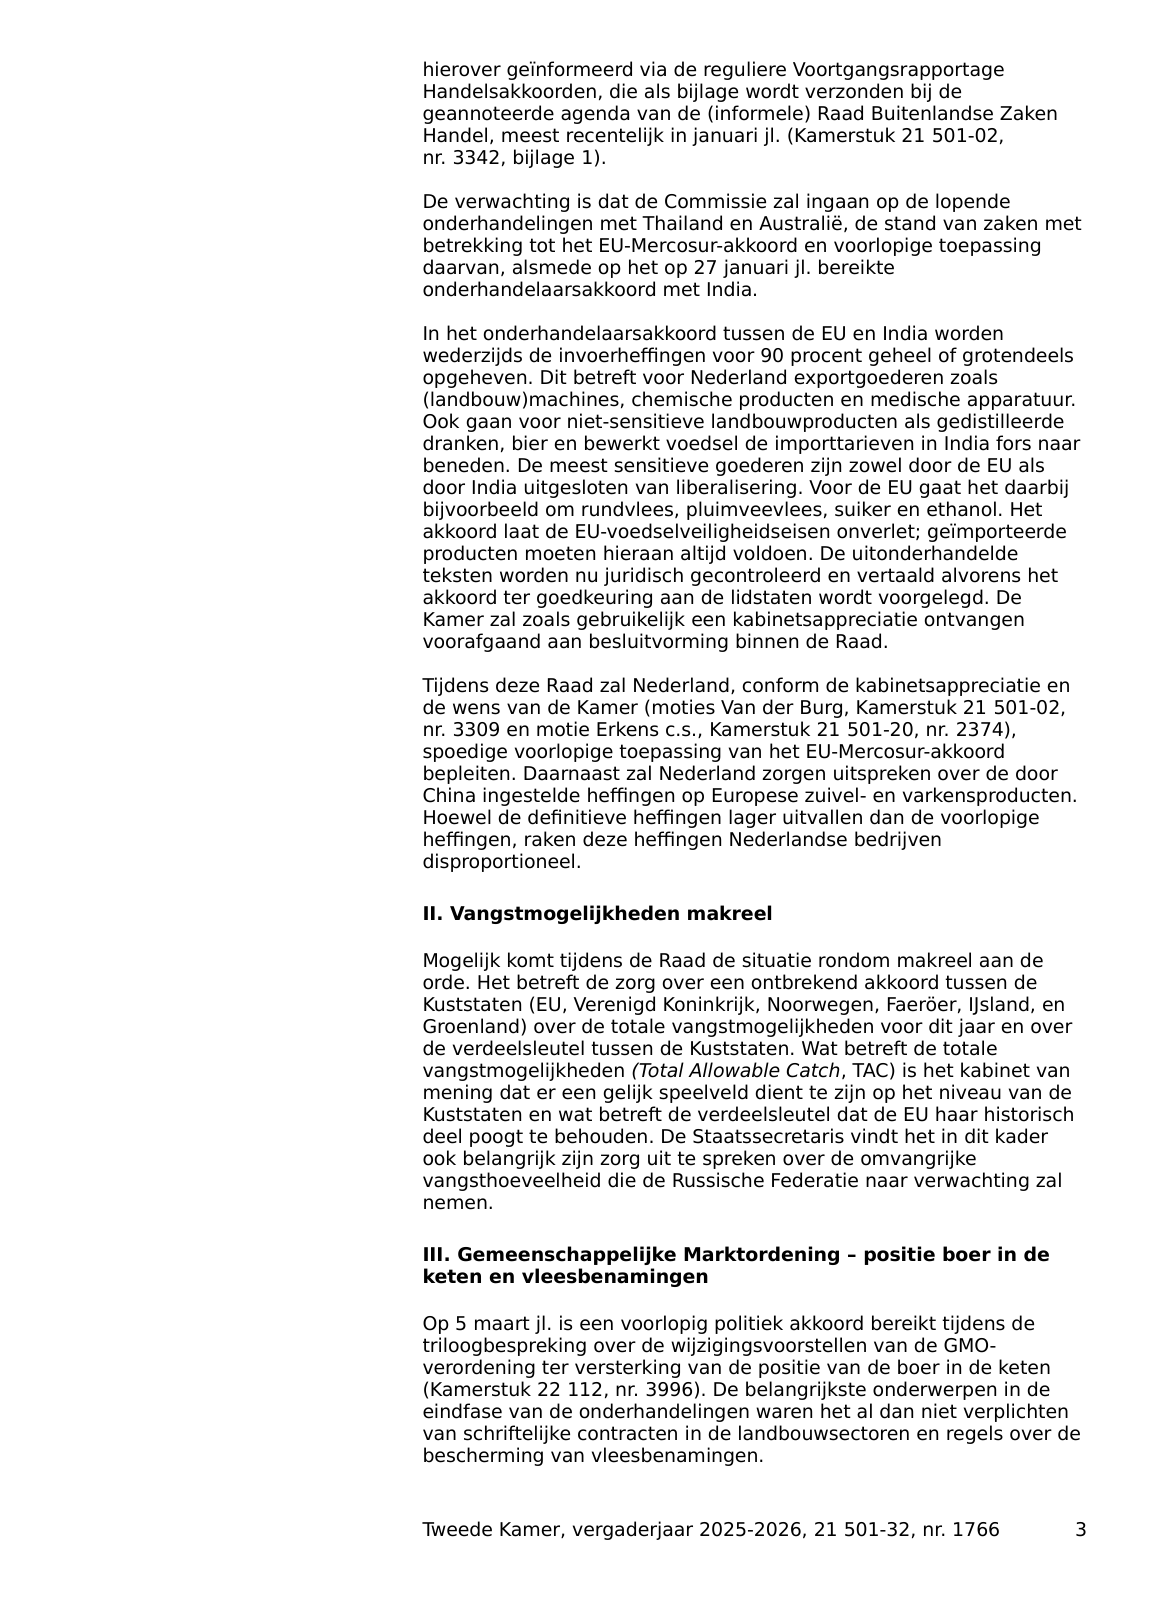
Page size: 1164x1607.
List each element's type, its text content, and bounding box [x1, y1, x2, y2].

subtitle II. Vangstmogelijkheden makreel [422, 903, 1087, 925]
subtitle III. Gemeenschappelijke Marktordening – positie boer in de keten en vleesbenamingen [422, 1244, 1087, 1288]
text Mogelijk komt tijdens de Raad de situatie rondom makreel aan de orde. Het betreft de zorg over een ontbrekend akkoord tussen de Kuststaten (EU, Verenigd Koninkrijk, Noorwegen, Faeröer, IJsland, en Groenland) over de totale vangstmogelijkheden voor dit jaar en over de verdeelsleutel tussen de Kuststaten. Wat betreft de totale vangstmogelijkheden (Total Allowable Catch, TAC) is het kabinet van mening dat er een gelijk speelveld dient te zijn op het niveau van de Kuststaten en wat betreft de verdeelsleutel dat de EU haar historisch deel poogt te behouden. De Staatssecretaris vindt het in dit kader ook belangrijk zijn zorg uit te spreken over de omvangrijke vangsthoeveelheid die de Russische Federatie naar verwachting zal nemen. [422, 950, 1087, 1214]
text In het onderhandelaarsakkoord tussen de EU en India worden wederzijds de invoerheffingen voor 90 procent geheel of grotendeels opgeheven. Dit betreft voor Nederland exportgoederen zoals (landbouw)machines, chemische producten en medische apparatuur. Ook gaan voor niet-sensitieve landbouwproducten als gedistilleerde dranken, bier en bewerkt voedsel de importtarieven in India fors naar beneden. De meest sensitieve goederen zijn zowel door de EU als door India uitgesloten van liberalisering. Voor de EU gaat het daarbij bijvoorbeeld om rundvlees, pluimveevlees, suiker en ethanol. Het akkoord laat de EU-voedselveiligheidseisen onverlet; geïmporteerde producten moeten hieraan altijd voldoen. De uitonderhandelde teksten worden nu juridisch gecontroleerd en vertaald alvorens het akkoord ter goedkeuring aan de lidstaten wordt voorgelegd. De Kamer zal zoals gebruikelijk een kabinetsappreciatie ontvangen voorafgaand aan besluitvorming binnen de Raad. [422, 323, 1087, 653]
text hierover geïnformeerd via de reguliere Voortgangsrapportage Handelsakkoorden, die als bijlage wordt verzonden bij de geannoteerde agenda van de (informele) Raad Buitenlandse Zaken Handel, meest recentelijk in januari jl. (Kamerstuk 21 501-02, nr. 3342, bijlage 1). [422, 59, 1087, 169]
text De verwachting is dat de Commissie zal ingaan op de lopende onderhandelingen met Thailand en Australië, de stand van zaken met betrekking tot het EU-Mercosur-akkoord en voorlopige toepassing daarvan, alsmede op het op 27 januari jl. bereikte onderhandelaarsakkoord met India. [422, 191, 1087, 301]
text Op 5 maart jl. is een voorlopig politiek akkoord bereikt tijdens de triloogbespreking over de wijzigingsvoorstellen van de GMO-verordening ter versterking van de positie van de boer in de keten (Kamerstuk 22 112, nr. 3996). De belangrijkste onderwerpen in de eindfase van de onderhandelingen waren het al dan niet verplichten van schriftelijke contracten in de landbouwsectoren en regels over de bescherming van vleesbenamingen. [422, 1313, 1087, 1466]
text Tijdens deze Raad zal Nederland, conform de kabinetsappreciatie en de wens van de Kamer (moties Van der Burg, Kamerstuk 21 501-02, nr. 3309 en motie Erkens c.s., Kamerstuk 21 501-20, nr. 2374), spoedige voorlopige toepassing van het EU-Mercosur-akkoord bepleiten. Daarnaast zal Nederland zorgen uitspreken over de door China ingestelde heffingen op Europese zuivel- en varkensproducten. Hoewel de definitieve heffingen lager uitvallen dan de voorlopige heffingen, raken deze heffingen Nederlandse bedrijven disproportioneel. [422, 675, 1087, 873]
